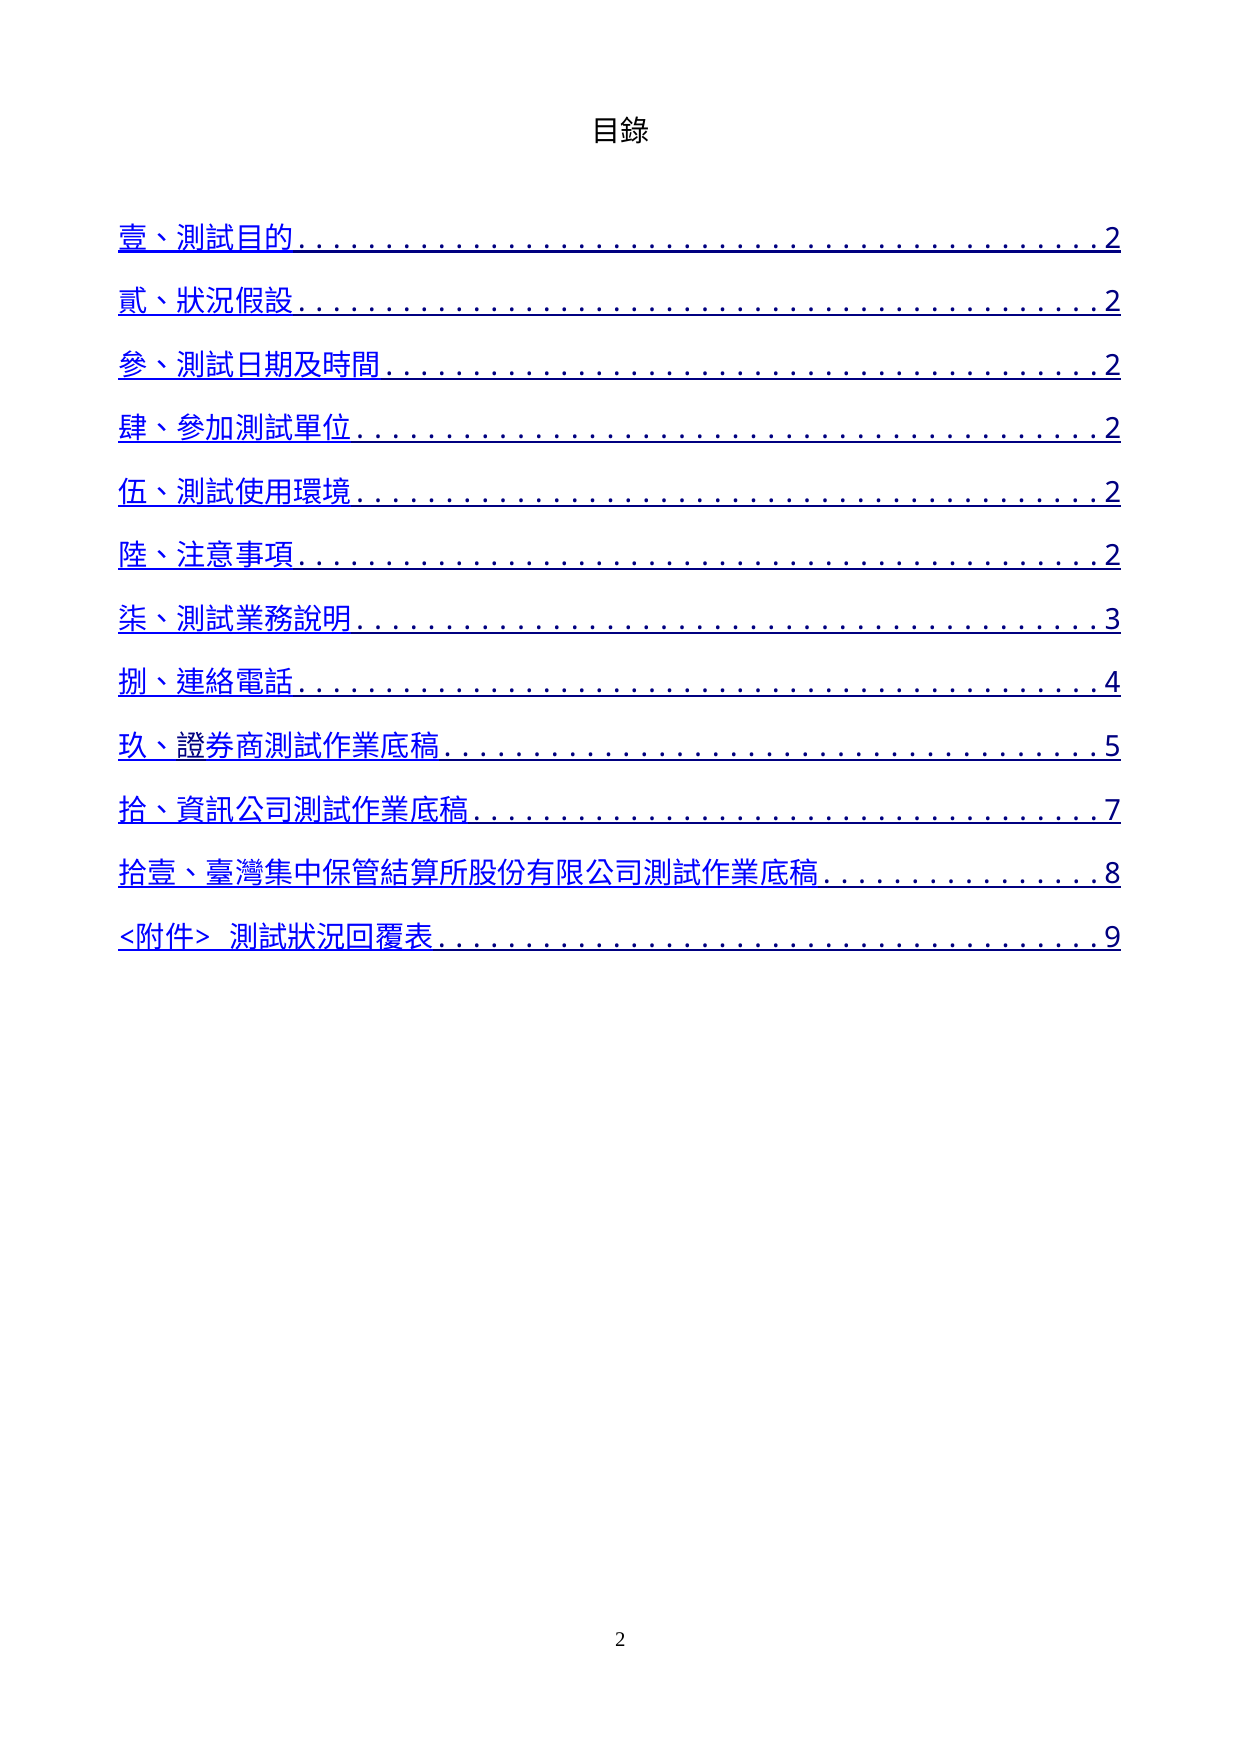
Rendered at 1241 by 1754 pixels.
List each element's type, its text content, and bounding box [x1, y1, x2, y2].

text 參、測試日期及時間 2 [118, 341, 1122, 384]
text 陸、注意事項 2 [118, 532, 1122, 574]
text 玖、證券商測試作業底稿 5 [118, 722, 1122, 765]
text 捌、連絡電話 4 [118, 659, 1122, 701]
text 伍、測試使用環境 2 [118, 468, 1122, 511]
text 肆、參加測試單位 2 [118, 405, 1122, 447]
text 拾、資訊公司測試作業底稿 7 [118, 786, 1122, 828]
text <附件> 測試狀況回覆表 9 [118, 913, 1122, 956]
text 貳、狀況假設 2 [118, 278, 1122, 320]
text 目錄 [118, 108, 1122, 150]
text 壹、測試目的 2 [118, 214, 1122, 257]
text 柒、測試業務說明 3 [118, 595, 1122, 638]
text 拾壹、臺灣集中保管結算所股份有限公司測試作業底稿 8 [118, 849, 1122, 892]
